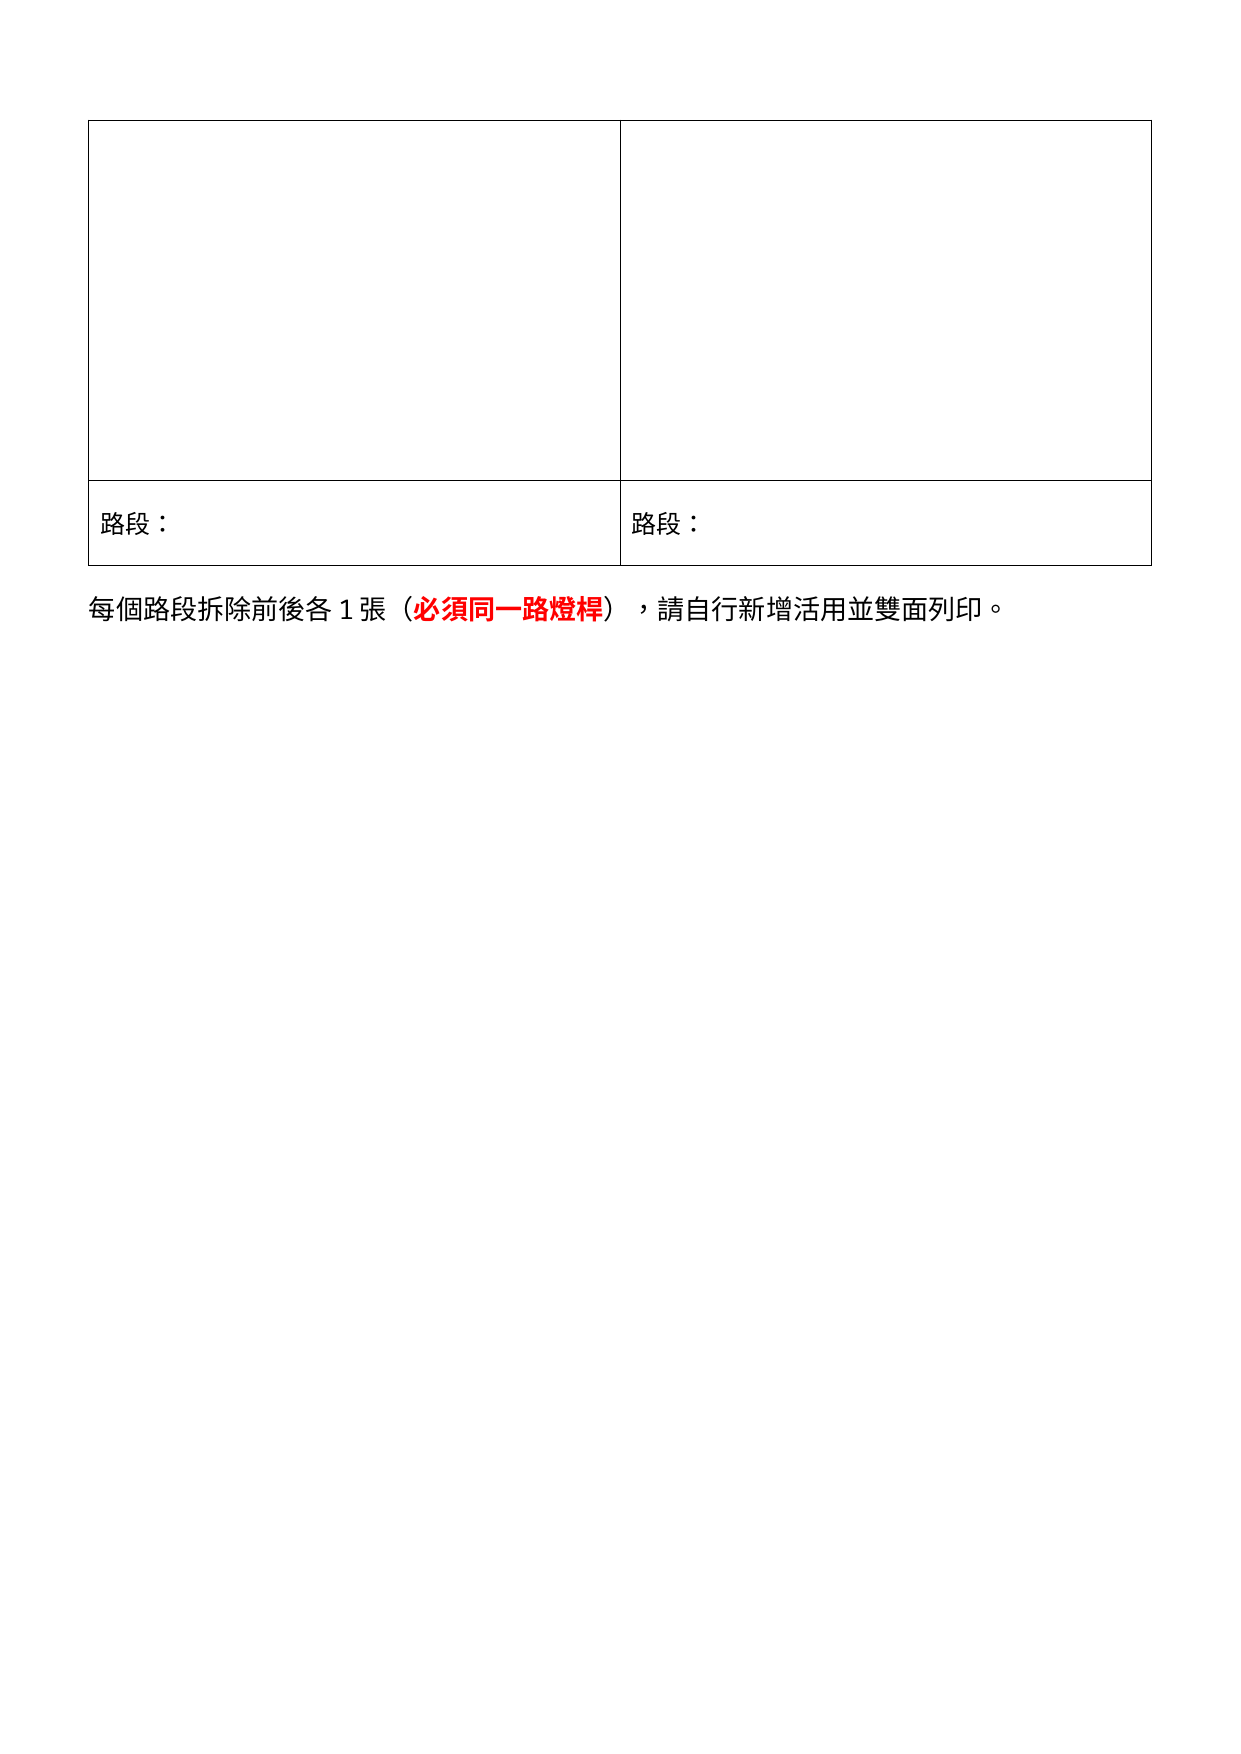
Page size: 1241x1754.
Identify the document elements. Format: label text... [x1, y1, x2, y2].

text 每個路段拆除前後各1張（必須同一路燈桿），請自行新增活用並雙面列印。 [89, 566, 1152, 628]
table_cell 路段： [621, 481, 1151, 565]
table_cell [89, 121, 620, 480]
table_cell [621, 121, 1151, 480]
table_cell 路段： [89, 481, 620, 565]
